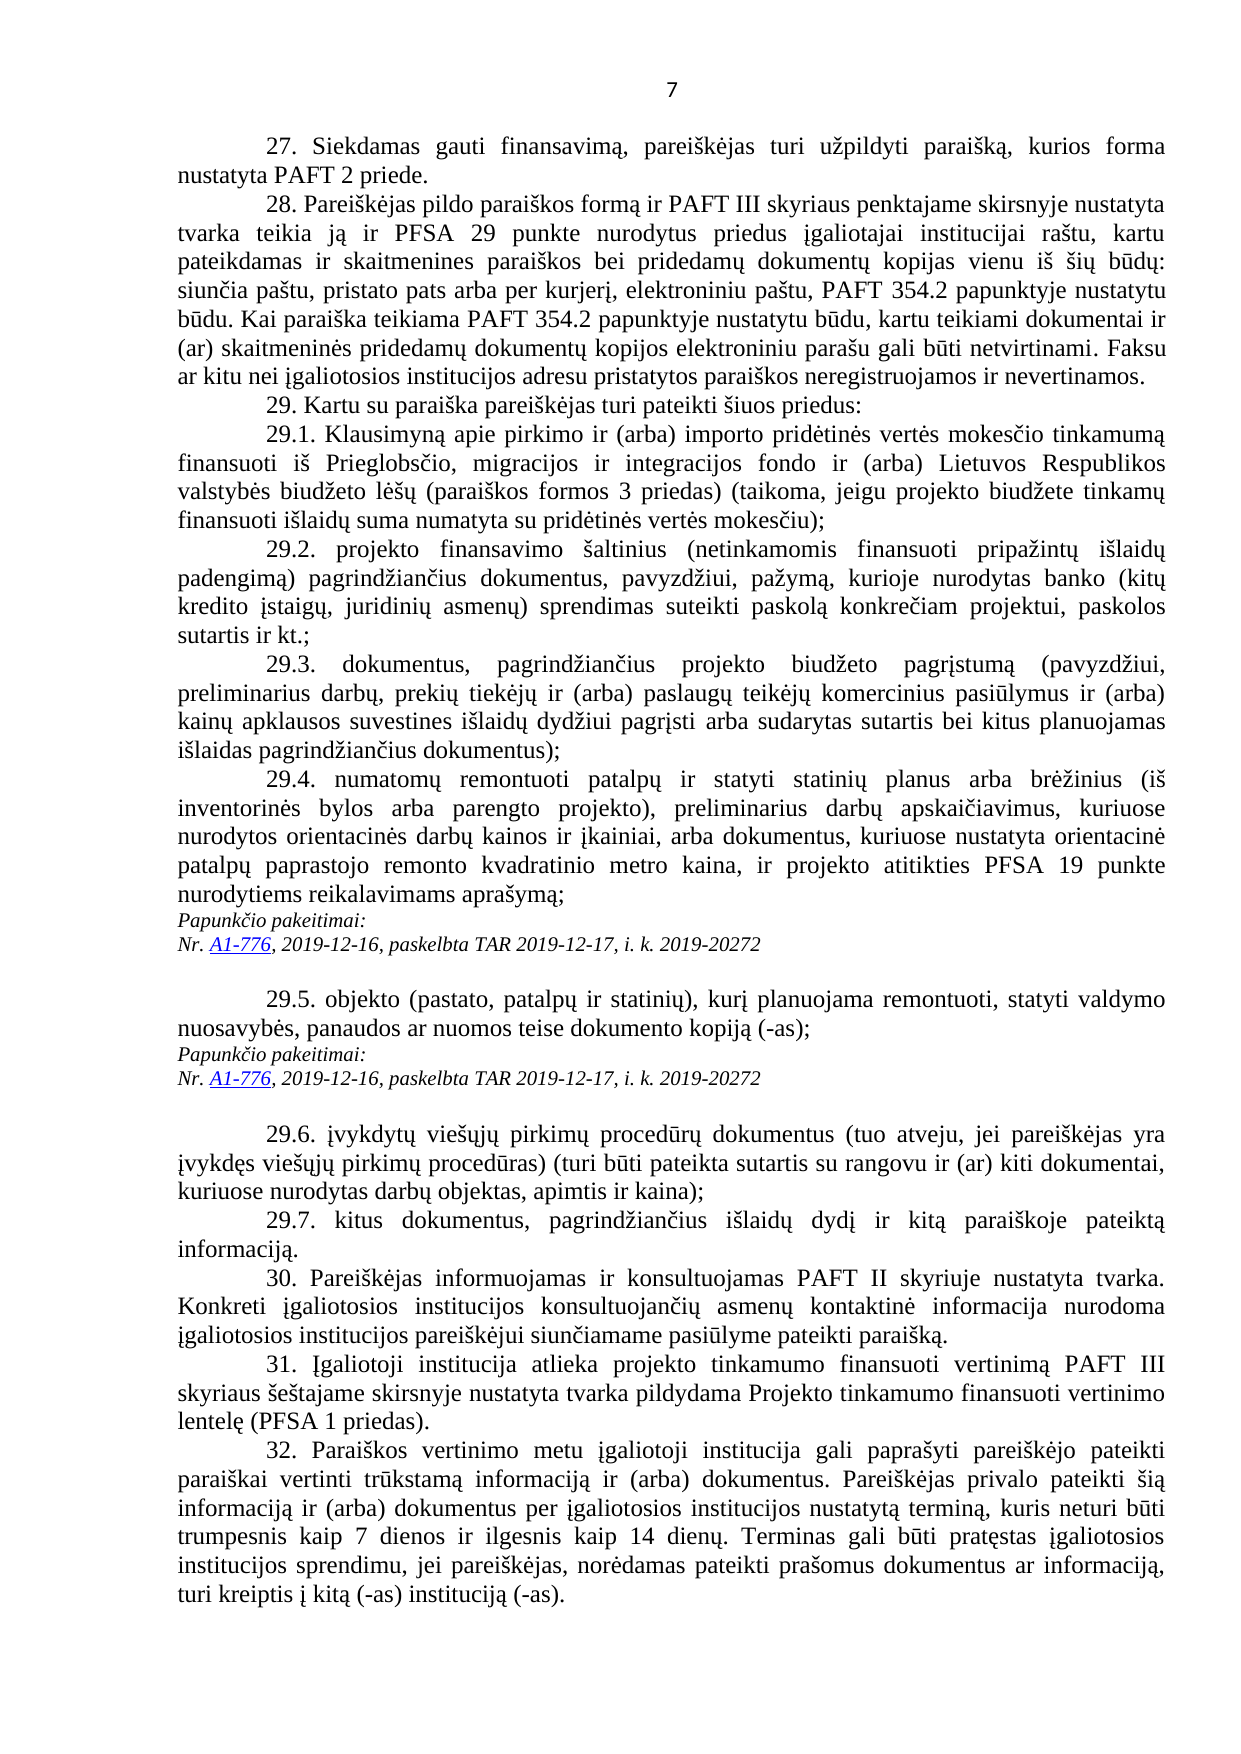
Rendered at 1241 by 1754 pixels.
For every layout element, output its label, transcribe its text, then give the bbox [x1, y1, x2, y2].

text 29.1. Klausimyną apie pirkimo ir (arba) importo pridėtinės vertės mokesčio tinkamumą finansuoti iš Prieglobsčio, migracijos ir integracijos fondo ir (arba) Lietuvos Respublikos valstybės biudžeto lėšų (paraiškos formos 3 priedas) (taikoma, jeigu projekto biudžete tinkamų finansuoti išlaidų suma numatyta su pridėtinės vertės mokesčiu); [177, 419, 1166, 534]
text 29. Kartu su paraiška pareiškėjas turi pateikti šiuos priedus: [177, 390, 1166, 419]
text 30. Pareiškėjas informuojamas ir konsultuojamas PAFT II skyriuje nustatyta tvarka. Konkreti įgaliotosios institucijos konsultuojančių asmenų kontaktinė informacija nurodoma įgaliotosios institucijos pareiškėjui siunčiamame pasiūlyme pateikti paraišką. [177, 1263, 1166, 1349]
text Papunkčio pakeitimai: [177, 1042, 1166, 1066]
text 29.7. kitus dokumentus, pagrindžiančius išlaidų dydį ir kitą paraiškoje pateiktą informaciją. [177, 1205, 1166, 1263]
text 29.5. objekto (pastato, patalpų ir statinių), kurį planuojama remontuoti, statyti valdymo nuosavybės, panaudos ar nuomos teise dokumento kopiją (-as); [177, 984, 1166, 1042]
text 32. Paraiškos vertinimo metu įgaliotoji institucija gali paprašyti pareiškėjo pateikti paraiškai vertinti trūkstamą informaciją ir (arba) dokumentus. Pareiškėjas privalo pateikti šią informaciją ir (arba) dokumentus per įgaliotosios institucijos nustatytą terminą, kuris neturi būti trumpesnis kaip 7 dienos ir ilgesnis kaip 14 dienų. Terminas gali būti pratęstas įgaliotosios institucijos sprendimu, jei pareiškėjas, norėdamas pateikti prašomus dokumentus ar informaciją, turi kreiptis į kitą (-as) instituciją (-as). [177, 1435, 1166, 1608]
text 29.2. projekto finansavimo šaltinius (netinkamomis finansuoti pripažintų išlaidų padengimą) pagrindžiančius dokumentus, pavyzdžiui, pažymą, kurioje nurodytas banko (kitų kredito įstaigų, juridinių asmenų) sprendimas suteikti paskolą konkrečiam projektui, paskolos sutartis ir kt.; [177, 534, 1166, 649]
text 29.4. numatomų remontuoti patalpų ir statyti statinių planus arba brėžinius (iš inventorinės bylos arba parengto projekto), preliminarius darbų apskaičiavimus, kuriuose nurodytos orientacinės darbų kainos ir įkainiai, arba dokumentus, kuriuose nustatyta orientacinė patalpų paprastojo remonto kvadratinio metro kaina, ir projekto atitikties PFSA 19 punkte nurodytiems reikalavimams aprašymą; [177, 764, 1166, 908]
text Papunkčio pakeitimai: [177, 908, 1166, 932]
text 29.3. dokumentus, pagrindžiančius projekto biudžeto pagrįstumą (pavyzdžiui, preliminarius darbų, prekių tiekėjų ir (arba) paslaugų teikėjų komercinius pasiūlymus ir (arba) kainų apklausos suvestines išlaidų dydžiui pagrįsti arba sudarytas sutartis bei kitus planuojamas išlaidas pagrindžiančius dokumentus); [177, 649, 1166, 764]
text Nr. A1-776, 2019-12-16, paskelbta TAR 2019-12-17, i. k. 2019-20272 [177, 1066, 1166, 1090]
text 29.6. įvykdytų viešųjų pirkimų procedūrų dokumentus (tuo atveju, jei pareiškėjas yra įvykdęs viešųjų pirkimų procedūras) (turi būti pateikta sutartis su rangovu ir (ar) kiti dokumentai, kuriuose nurodytas darbų objektas, apimtis ir kaina); [177, 1119, 1166, 1205]
text 28. Pareiškėjas pildo paraiškos formą ir PAFT III skyriaus penktajame skirsnyje nustatyta tvarka teikia ją ir PFSA 29 punkte nurodytus priedus įgaliotajai institucijai raštu, kartu pateikdamas ir skaitmenines paraiškos bei pridedamų dokumentų kopijas vienu iš šių būdų: siunčia paštu, pristato pats arba per kurjerį, elektroniniu paštu, PAFT 354.2 papunktyje nustatytu būdu. Kai paraiška teikiama PAFT 354.2 papunktyje nustatytu būdu, kartu teikiami dokumentai ir (ar) skaitmeninės pridedamų dokumentų kopijos elektroniniu parašu gali būti netvirtinami. Faksu ar kitu nei įgaliotosios institucijos adresu pristatytos paraiškos neregistruojamos ir nevertinamos. [177, 189, 1166, 390]
text 27. Siekdamas gauti finansavimą, pareiškėjas turi užpildyti paraišką, kurios forma nustatyta PAFT 2 priede. [177, 131, 1166, 189]
text Nr. A1-776, 2019-12-16, paskelbta TAR 2019-12-17, i. k. 2019-20272 [177, 932, 1166, 956]
text 31. Įgaliotoji institucija atlieka projekto tinkamumo finansuoti vertinimą PAFT III skyriaus šeštajame skirsnyje nustatyta tvarka pildydama Projekto tinkamumo finansuoti vertinimo lentelę (PFSA 1 priedas). [177, 1349, 1166, 1435]
